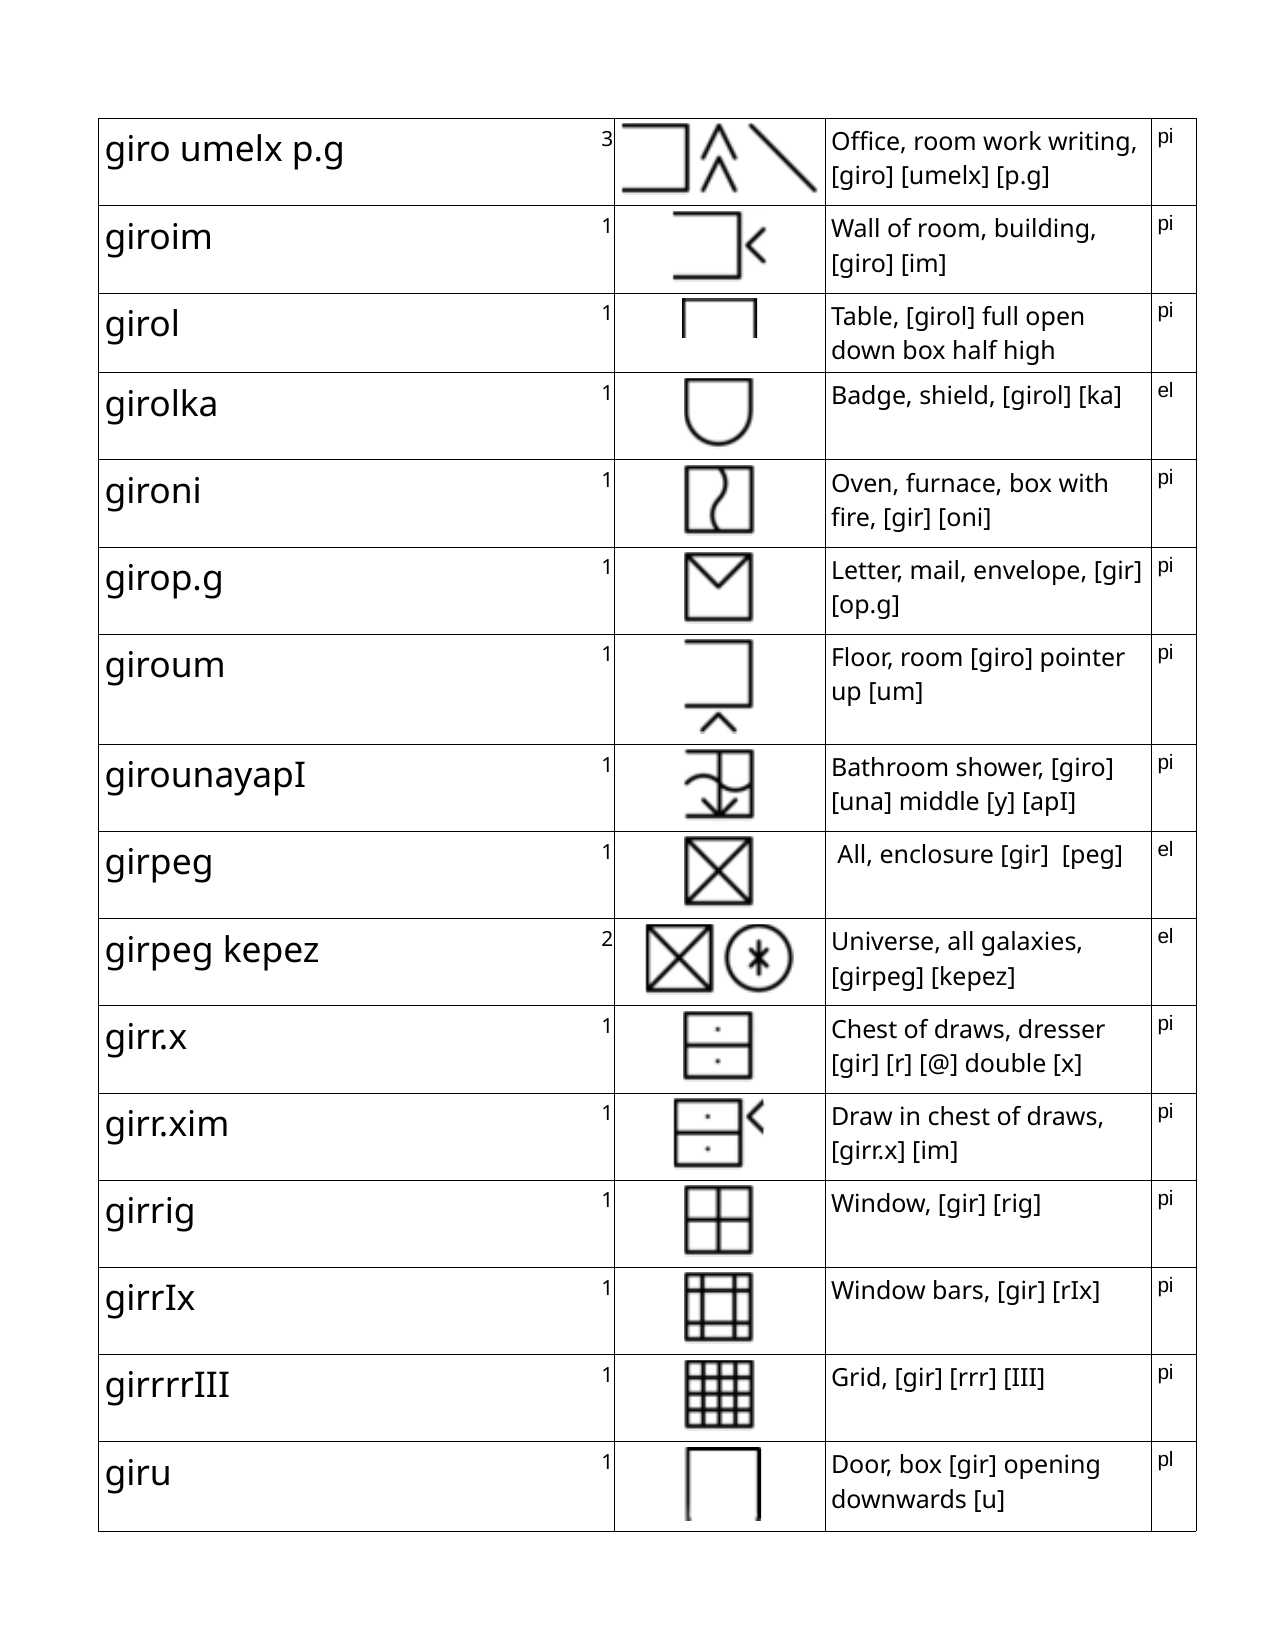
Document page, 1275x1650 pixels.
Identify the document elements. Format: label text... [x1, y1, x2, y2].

table_cell pi [1152, 1181, 1196, 1267]
table_cell girolka [99, 373, 595, 459]
table_cell [615, 832, 825, 918]
table_cell 1 [595, 294, 614, 372]
table_cell girr.xim [99, 1094, 595, 1180]
table_cell [615, 373, 825, 459]
table_cell [615, 1268, 825, 1354]
picture [684, 639, 755, 734]
table_cell [615, 919, 825, 1005]
table_cell All, enclosure [gir] [peg] [826, 832, 1151, 918]
table_cell Floor, room [giro] pointer up [um] [826, 635, 1151, 744]
table_cell 1 [595, 1268, 614, 1354]
table_cell 1 [595, 1181, 614, 1267]
table_cell [615, 460, 825, 547]
table_cell girr.x [99, 1006, 595, 1093]
picture [684, 1272, 755, 1344]
table_cell Door, box [gir] opening downwards [u] [826, 1442, 1151, 1531]
table_cell pi [1152, 460, 1196, 547]
table_cell Office, room work writing, [giro] [umelx] [p.g] [826, 119, 1151, 205]
table_cell [615, 1181, 825, 1267]
table_cell pi [1152, 119, 1196, 205]
table_cell Letter, mail, envelope, [gir] [op.g] [826, 548, 1151, 634]
table_cell 1 [595, 832, 614, 918]
table_cell Window, [gir] [rig] [826, 1181, 1151, 1267]
table_cell pi [1152, 206, 1196, 292]
picture [683, 749, 757, 821]
table_cell pi [1152, 1094, 1196, 1180]
picture [684, 552, 755, 624]
table_cell 1 [595, 1006, 614, 1093]
table_cell [615, 1442, 825, 1531]
table_cell pi [1152, 635, 1196, 744]
table_cell [615, 1094, 825, 1180]
table_cell girol [99, 294, 595, 372]
table_cell 2 [595, 919, 614, 1005]
table_cell girop.g [99, 548, 595, 634]
picture [645, 924, 794, 995]
table_cell [615, 1006, 825, 1093]
picture [683, 1360, 757, 1431]
picture [672, 211, 767, 282]
picture [684, 378, 755, 449]
picture [684, 836, 755, 908]
table_cell pi [1152, 548, 1196, 634]
table_cell el [1152, 373, 1196, 459]
picture [683, 465, 757, 536]
picture [682, 298, 758, 338]
table_cell 1 [595, 548, 614, 634]
table_cell giroum [99, 635, 595, 744]
table_cell [615, 745, 825, 831]
table_cell 1 [595, 1355, 614, 1441]
table_cell 3 [595, 119, 614, 205]
table_cell pi [1152, 745, 1196, 831]
table_cell pl [1152, 1442, 1196, 1531]
table_cell Wall of room, building, [giro] [im] [826, 206, 1151, 292]
table_cell 1 [595, 1094, 614, 1180]
table_cell girrrrIII [99, 1355, 595, 1441]
table_cell [615, 294, 825, 372]
table_cell Universe, all galaxies, [girpeg] [kepez] [826, 919, 1151, 1005]
table_cell pi [1152, 1268, 1196, 1354]
table_cell girrIx [99, 1268, 595, 1354]
table_cell 1 [595, 745, 614, 831]
table_cell 1 [595, 635, 614, 744]
table_cell el [1152, 832, 1196, 918]
table_cell Window bars, [gir] [rIx] [826, 1268, 1151, 1354]
table_cell Bathroom shower, [giro] [una] middle [y] [apI] [826, 745, 1151, 831]
table_cell giru [99, 1442, 595, 1531]
table_cell Table, [girol] full open down box half high [826, 294, 1151, 372]
table_cell pi [1152, 294, 1196, 372]
table_cell [615, 548, 825, 634]
table_cell 1 [595, 206, 614, 292]
table_cell girrig [99, 1181, 595, 1267]
table_cell [615, 635, 825, 744]
table_cell 1 [595, 1442, 614, 1531]
picture [677, 1447, 762, 1521]
table_cell el [1152, 919, 1196, 1005]
table_cell girpeg [99, 832, 595, 918]
table_cell Badge, shield, [girol] [ka] [826, 373, 1151, 459]
table_cell giro umelx p.g [99, 119, 595, 205]
table_cell giroim [99, 206, 595, 292]
table_cell [615, 119, 825, 205]
picture [621, 123, 818, 195]
table_cell girpeg kepez [99, 919, 595, 1005]
table_cell Draw in chest of draws, [girr.x] [im] [826, 1094, 1151, 1180]
table_cell Chest of draws, dresser [gir] [r] [@] double [x] [826, 1006, 1151, 1093]
table_cell Grid, [gir] [rrr] [III] [826, 1355, 1151, 1441]
table_cell 1 [595, 460, 614, 547]
table_cell pi [1152, 1355, 1196, 1441]
table_cell [615, 1355, 825, 1441]
table_cell gironi [99, 460, 595, 547]
picture [673, 1098, 766, 1170]
table_cell Oven, furnace, box with fire, [gir] [oni] [826, 460, 1151, 547]
table_cell 1 [595, 373, 614, 459]
table_cell girounayapI [99, 745, 595, 831]
picture [683, 1011, 757, 1082]
table_cell pi [1152, 1006, 1196, 1093]
table_cell [615, 206, 825, 292]
picture [684, 1185, 755, 1257]
